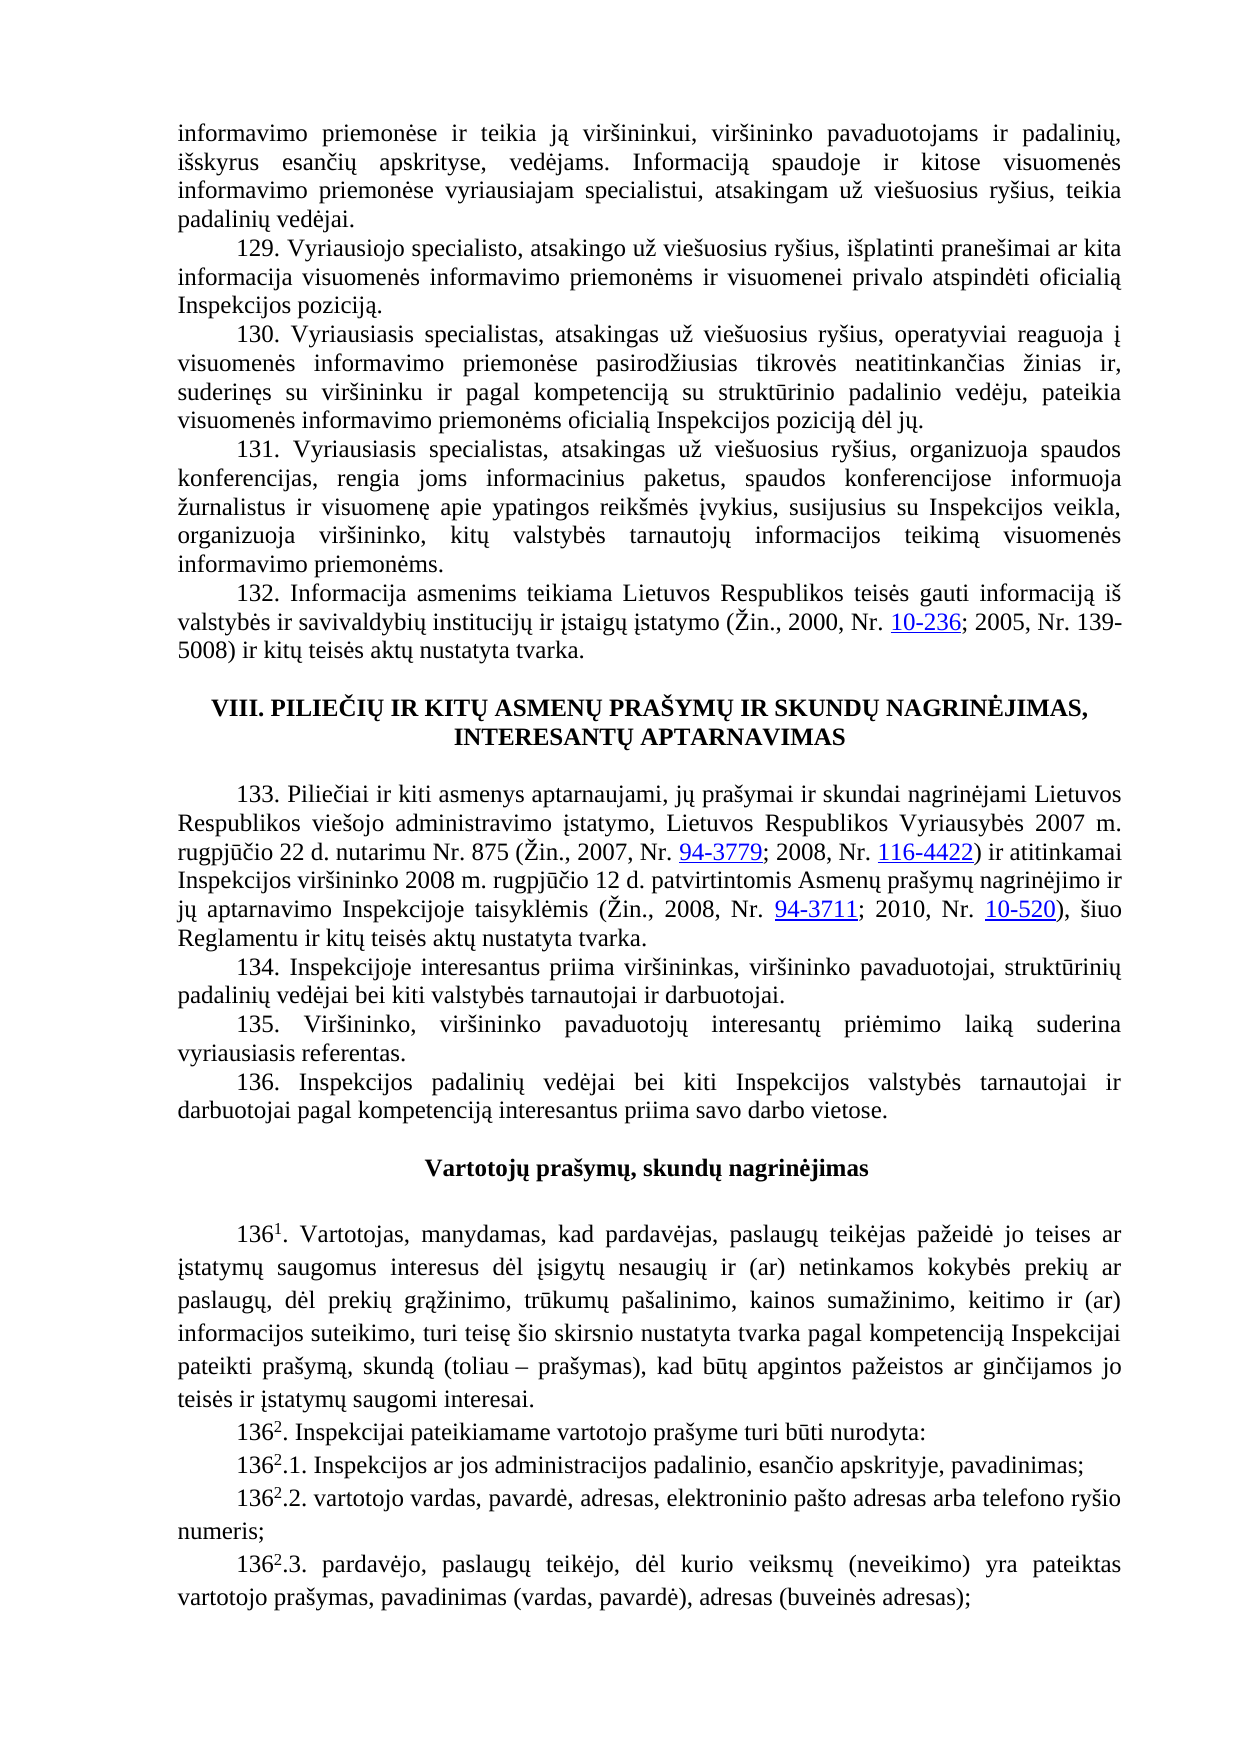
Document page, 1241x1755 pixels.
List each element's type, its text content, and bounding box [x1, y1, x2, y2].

text informavimo priemonėse ir teikia ją viršininkui, viršininko pavaduotojams ir padalinių, išskyrus esančių apskrityse, vedėjams. Informaciją spaudoje ir kitose visuomenės informavimo priemonėse vyriausiajam specialistui, atsakingam už viešuosius ryšius, teikia padalinių vedėjai. [177, 118, 1122, 233]
text Vartotojų prašymų, skundų nagrinėjimas [177, 1153, 1122, 1182]
text 129. Vyriausiojo specialisto, atsakingo už viešuosius ryšius, išplatinti pranešimai ar kita informacija visuomenės informavimo priemonėms ir visuomenei privalo atspindėti oficialią Inspekcijos poziciją. [177, 233, 1122, 319]
text 136. Inspekcijos padalinių vedėjai bei kiti Inspekcijos valstybės tarnautojai ir darbuotojai pagal kompetenciją interesantus priima savo darbo vietose. [177, 1067, 1122, 1124]
text 135. Viršininko, viršininko pavaduotojų interesantų priėmimo laiką suderina vyriausiasis referentas. [177, 1009, 1122, 1067]
text 133. Piliečiai ir kiti asmenys aptarnaujami, jų prašymai ir skundai nagrinėjami Lietuvos Respublikos viešojo administravimo įstatymo, Lietuvos Respublikos Vyriausybės 2007 m. rugpjūčio 22 d. nutarimu Nr. 875 (Žin., 2007, Nr. 94-3779; 2008, Nr. 116-4422) ir atitinkamai Inspekcijos viršininko 2008 m. rugpjūčio 12 d. patvirtintomis Asmenų prašymų nagrinėjimo ir jų aptarnavimo Inspekcijoje taisyklėmis (Žin., 2008, Nr. 94-3711; 2010, Nr. 10-520), šiuo Reglamentu ir kitų teisės aktų nustatyta tvarka. [177, 779, 1122, 952]
text 1362. Inspekcijai pateikiamame vartotojo prašyme turi būti nurodyta: [177, 1417, 1122, 1446]
text 1361. Vartotojas, manydamas, kad pardavėjas, paslaugų teikėjas pažeidė jo teises ar įstatymų saugomus interesus dėl įsigytų nesaugių ir (ar) netinkamos kokybės prekių ar paslaugų, dėl prekių grąžinimo, trūkumų pašalinimo, kainos sumažinimo, keitimo ir (ar) informacijos suteikimo, turi teisę šio skirsnio nustatyta tvarka pagal kompetenciją Inspekcijai pateikti prašymą, skundą (toliau – prašymas), kad būtų apgintos pažeistos ar ginčijamos jo teisės ir įstatymų saugomi interesai. [177, 1219, 1122, 1413]
text 130. Vyriausiasis specialistas, atsakingas už viešuosius ryšius, operatyviai reaguoja į visuomenės informavimo priemonėse pasirodžiusias tikrovės neatitinkančias žinias ir, suderinęs su viršininku ir pagal kompetenciją su struktūrinio padalinio vedėju, pateikia visuomenės informavimo priemonėms oficialią Inspekcijos poziciją dėl jų. [177, 319, 1122, 434]
text 131. Vyriausiasis specialistas, atsakingas už viešuosius ryšius, organizuoja spaudos konferencijas, rengia joms informacinius paketus, spaudos konferencijose informuoja žurnalistus ir visuomenę apie ypatingos reikšmės įvykius, susijusius su Inspekcijos veikla, organizuoja viršininko, kitų valstybės tarnautojų informacijos teikimą visuomenės informavimo priemonėms. [177, 434, 1122, 578]
text 132. Informacija asmenims teikiama Lietuvos Respublikos teisės gauti informaciją iš valstybės ir savivaldybių institucijų ir įstaigų įstatymo (Žin., 2000, Nr. 10-236; 2005, Nr. 139-5008) ir kitų teisės aktų nustatyta tvarka. [177, 578, 1122, 664]
text 1362.3. pardavėjo, paslaugų teikėjo, dėl kurio veiksmų (neveikimo) yra pateiktas vartotojo prašymas, pavadinimas (vardas, pavardė), adresas (buveinės adresas); [177, 1549, 1122, 1611]
text 1362.2. vartotojo vardas, pavardė, adresas, elektroninio pašto adresas arba telefono ryšio numeris; [177, 1483, 1122, 1545]
text VIII. PILIEČIŲ IR KITŲ ASMENŲ PRAŠYMŲ IR SKUNDŲ NAGRINĖJIMAS, INTERESANTŲ APTARNAVIMAS [177, 693, 1122, 751]
text 134. Inspekcijoje interesantus priima viršininkas, viršininko pavaduotojai, struktūrinių padalinių vedėjai bei kiti valstybės tarnautojai ir darbuotojai. [177, 952, 1122, 1009]
text 1362.1. Inspekcijos ar jos administracijos padalinio, esančio apskrityje, pavadinimas; [177, 1450, 1122, 1479]
